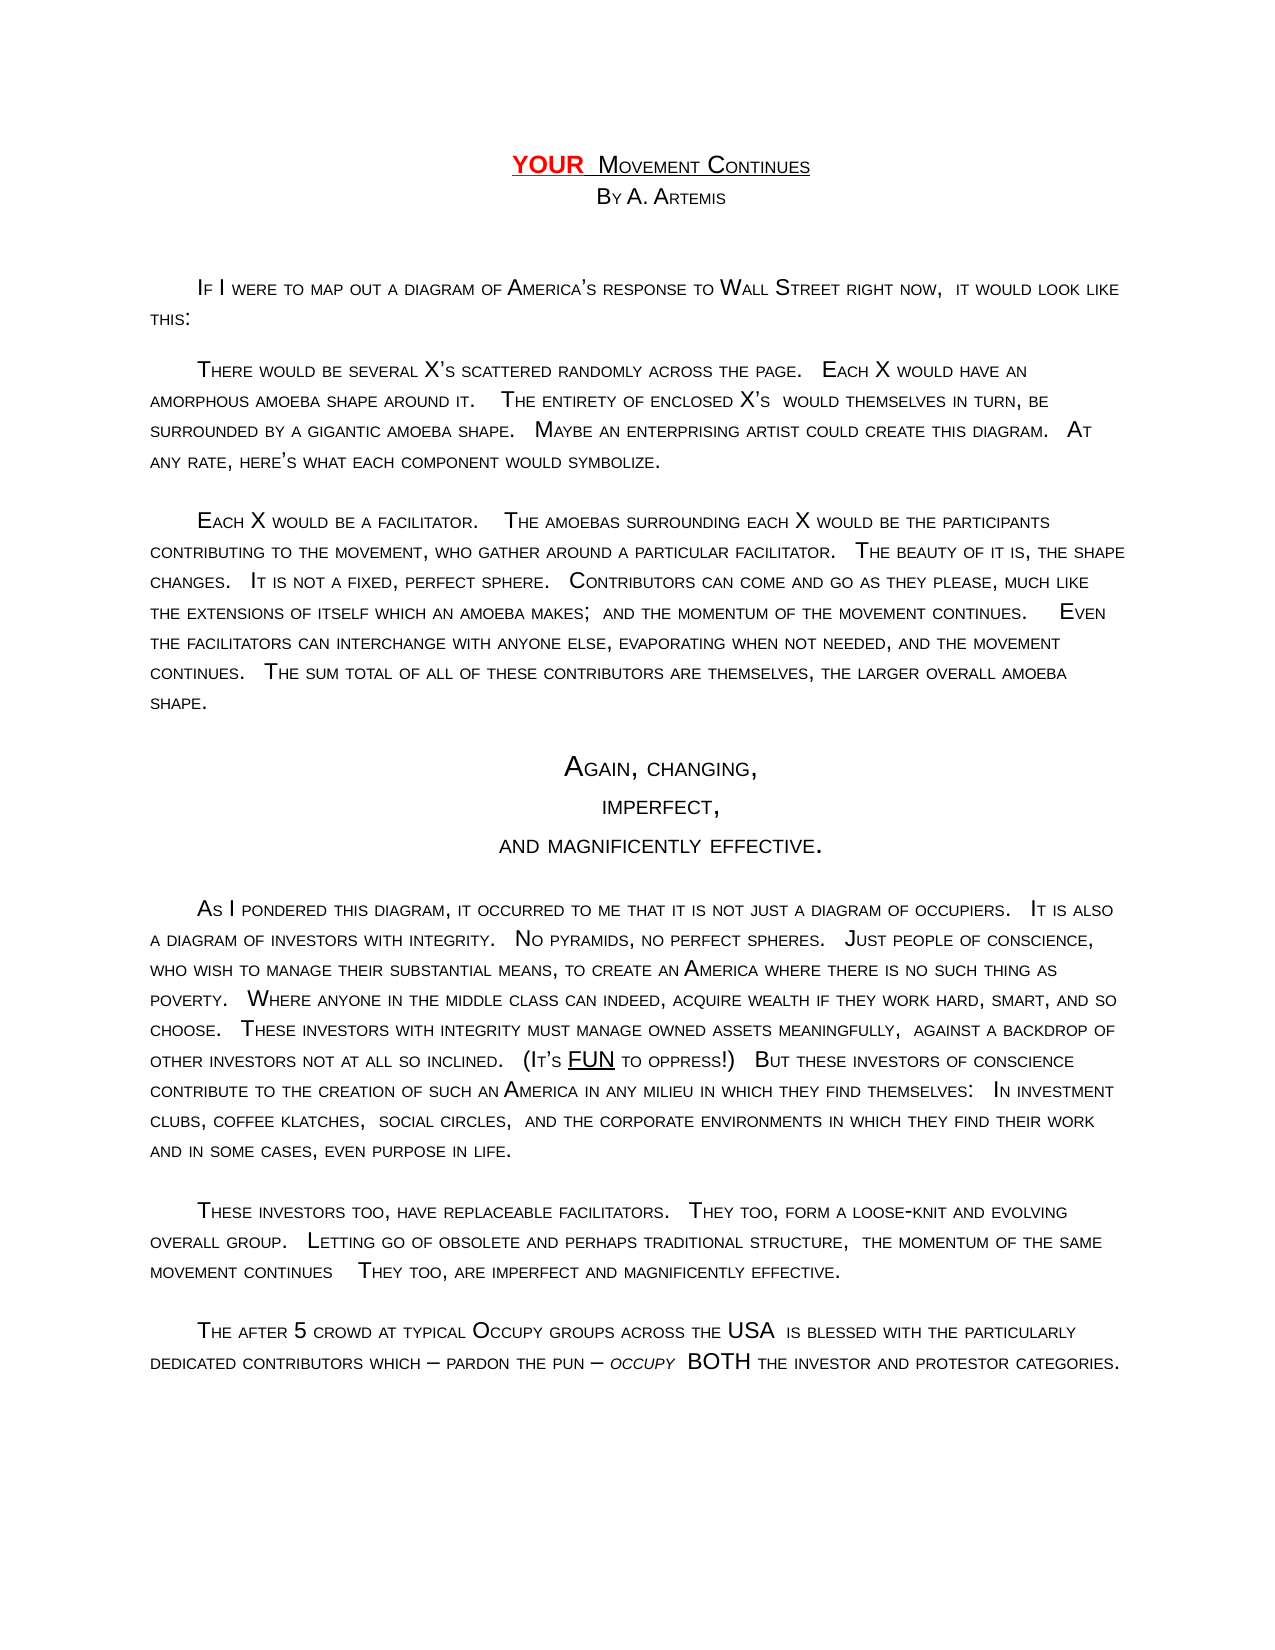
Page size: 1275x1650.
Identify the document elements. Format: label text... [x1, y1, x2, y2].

text Again, changing, [150, 749, 1125, 782]
text By A. Artemis [150, 183, 1125, 209]
text YOUR Movement Continues [150, 150, 1125, 179]
text If I were to map out a diagram of America’s response to Wall Street right now, it would look like this: [150, 274, 1125, 330]
text and magnificently effective. [150, 826, 1125, 859]
text Each X would be a facilitator. The amoebas surrounding each X would be the participants contributing to the movement, who gather around a particular facilitator. The beauty of it is, the shape changes. It is not a fixed, perfect sphere. Contributors can come and go as they please, much like the extensions of itself which an amoeba makes; and the momentum of the movement continues. Even the facilitators can interchange with anyone else, evaporating when not needed, and the movement continues. The sum total of all of these contributors are themselves, the larger overall amoeba shape. [150, 507, 1125, 715]
text As I pondered this diagram, it occurred to me that it is not just a diagram of occupiers. It is also a diagram of investors with integrity. No pyramids, no perfect spheres. Just people of conscience, who wish to manage their substantial means, to create an America where there is no such thing as poverty. Where anyone in the middle class can indeed, acquire wealth if they work hard, smart, and so choose. These investors with integrity must manage owned assets meaningfully, against a backdrop of other investors not at all so inclined. (It’s FUN to oppress!) But these investors of conscience contribute to the creation of such an America in any milieu in which they find themselves: In investment clubs, coffee klatches, social circles, and the corporate environments in which they find their work and in some cases, even purpose in life. [150, 894, 1125, 1163]
text imperfect, [150, 787, 1125, 821]
text These investors too, have replaceable facilitators. They too, form a loose-knit and evolving overall group. Letting go of obsolete and perhaps traditional structure, the momentum of the same movement continues They too, are imperfect and magnificently effective. [150, 1197, 1125, 1283]
text The after 5 crowd at typical Occupy groups across the USA is blessed with the particularly dedicated contributors which – pardon the pun – occupy BOTH the investor and protestor categories. [150, 1317, 1125, 1374]
text There would be several X’s scattered randomly across the page. Each X would have an amorphous amoeba shape around it. The entirety of enclosed X’s would themselves in turn, be surrounded by a gigantic amoeba shape. Maybe an enterprising artist could create this diagram. At any rate, here’s what each component would symbolize. [150, 356, 1125, 473]
